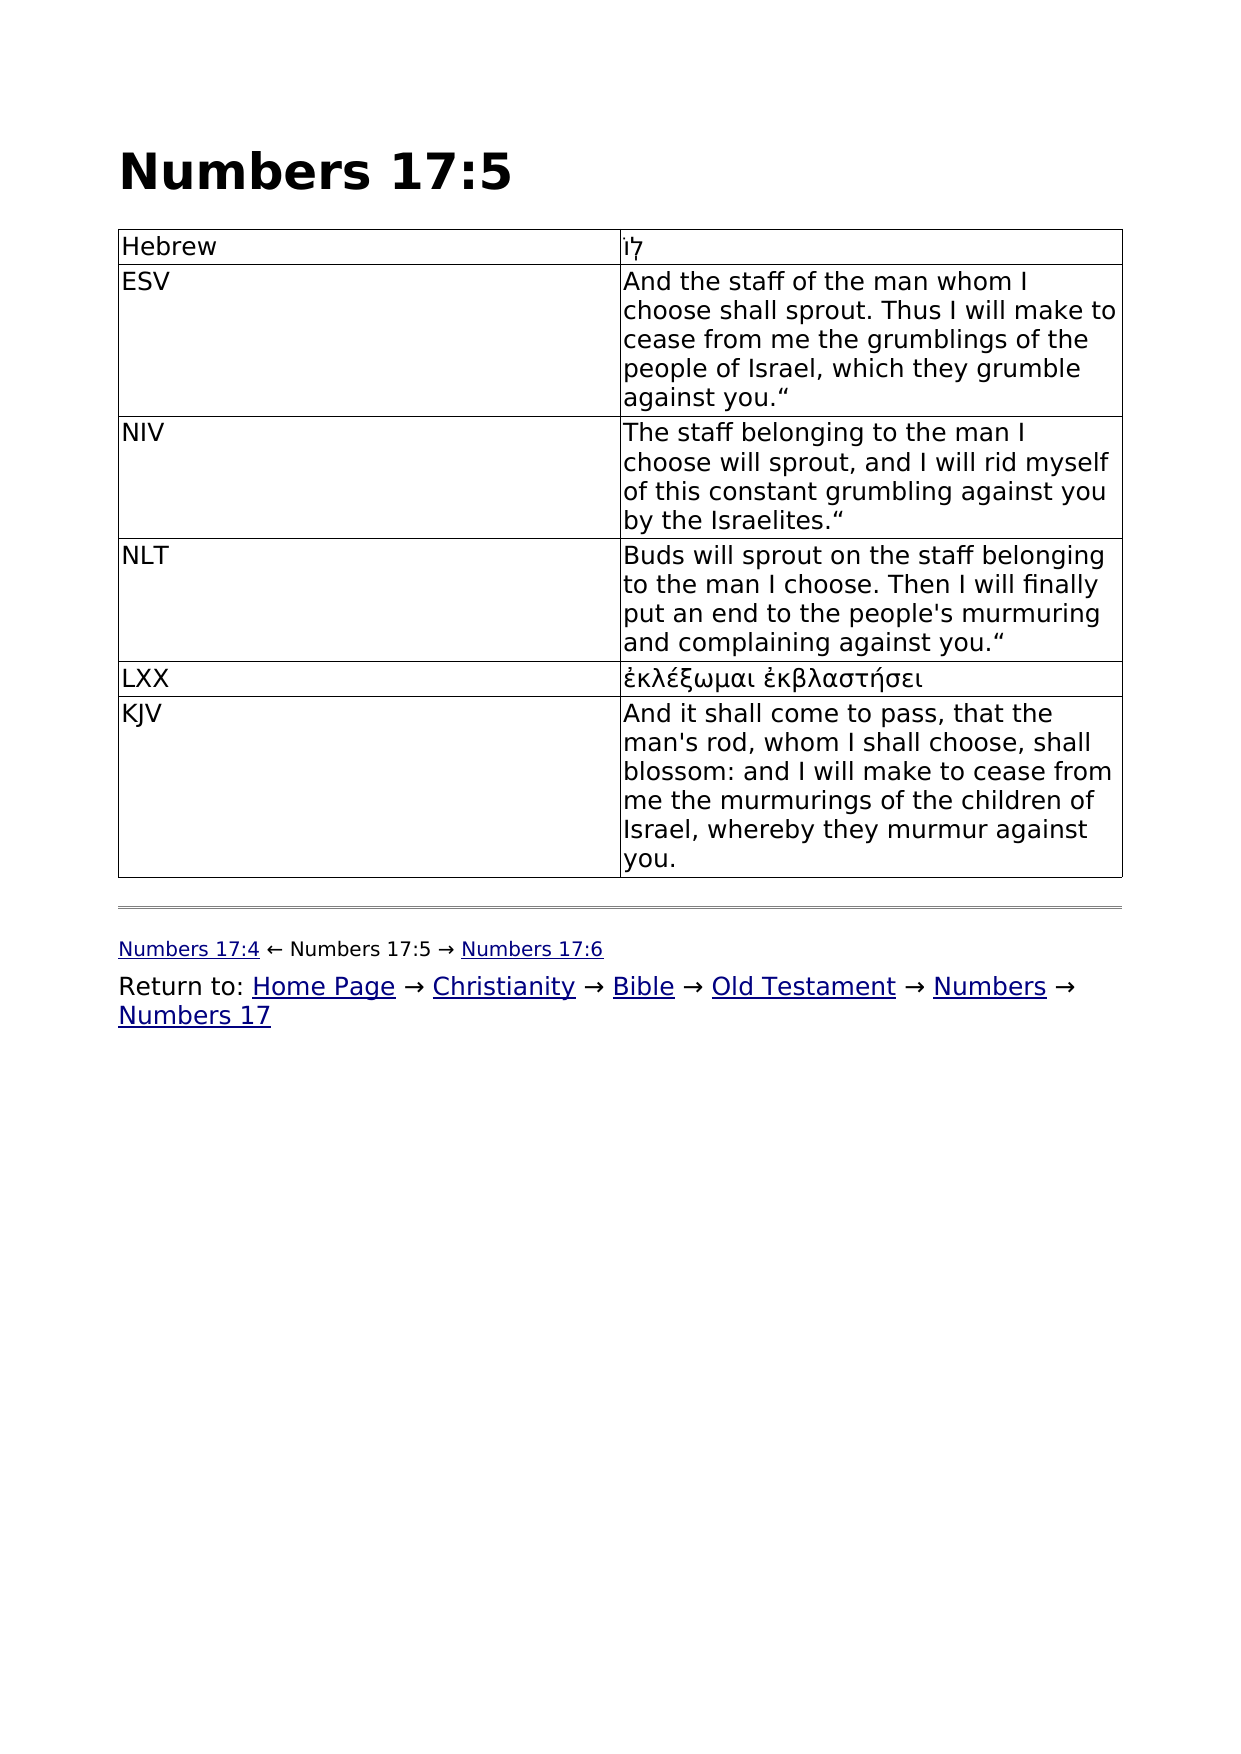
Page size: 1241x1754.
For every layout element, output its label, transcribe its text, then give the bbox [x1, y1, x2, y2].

table_cell The staff belonging to the man I choose will sprout, and I will rid myself of this constant grumbling against you by the Israelites.“ [621, 417, 1122, 538]
table_cell And it shall come to pass, that the man's rod, whom I shall choose, shall blossom: and I will make to cease from me the murmurings of the children of Israel, whereby they murmur against you. [621, 697, 1122, 877]
table_header לֽוֹ [621, 230, 1122, 264]
table_cell LXX [119, 662, 620, 696]
table_cell NLT [119, 539, 620, 661]
table_cell Buds will sprout on the staff belonging to the man I choose. Then I will finally put an end to the people's murmuring and complaining against you.“ [621, 539, 1122, 661]
table_cell NIV [119, 417, 620, 538]
table_cell ESV [119, 265, 620, 416]
subtitle Numbers 17:5 [118, 143, 1122, 201]
text Numbers 17:4 ← Numbers 17:5 → Numbers 17:6 [118, 938, 1122, 972]
text Return to: Home Page → Christianity → Bible → Old Testament → Numbers → Numbers 17 [118, 972, 1122, 1030]
table_cell KJV [119, 697, 620, 877]
table_cell And the staff of the man whom I choose shall sprout. Thus I will make to cease from me the grumblings of the people of Israel, which they grumble against you.“ [621, 265, 1122, 416]
table_cell ἐκλέξωμαι ἐκβλαστήσει [621, 662, 1122, 696]
table_header Hebrew [119, 230, 620, 264]
